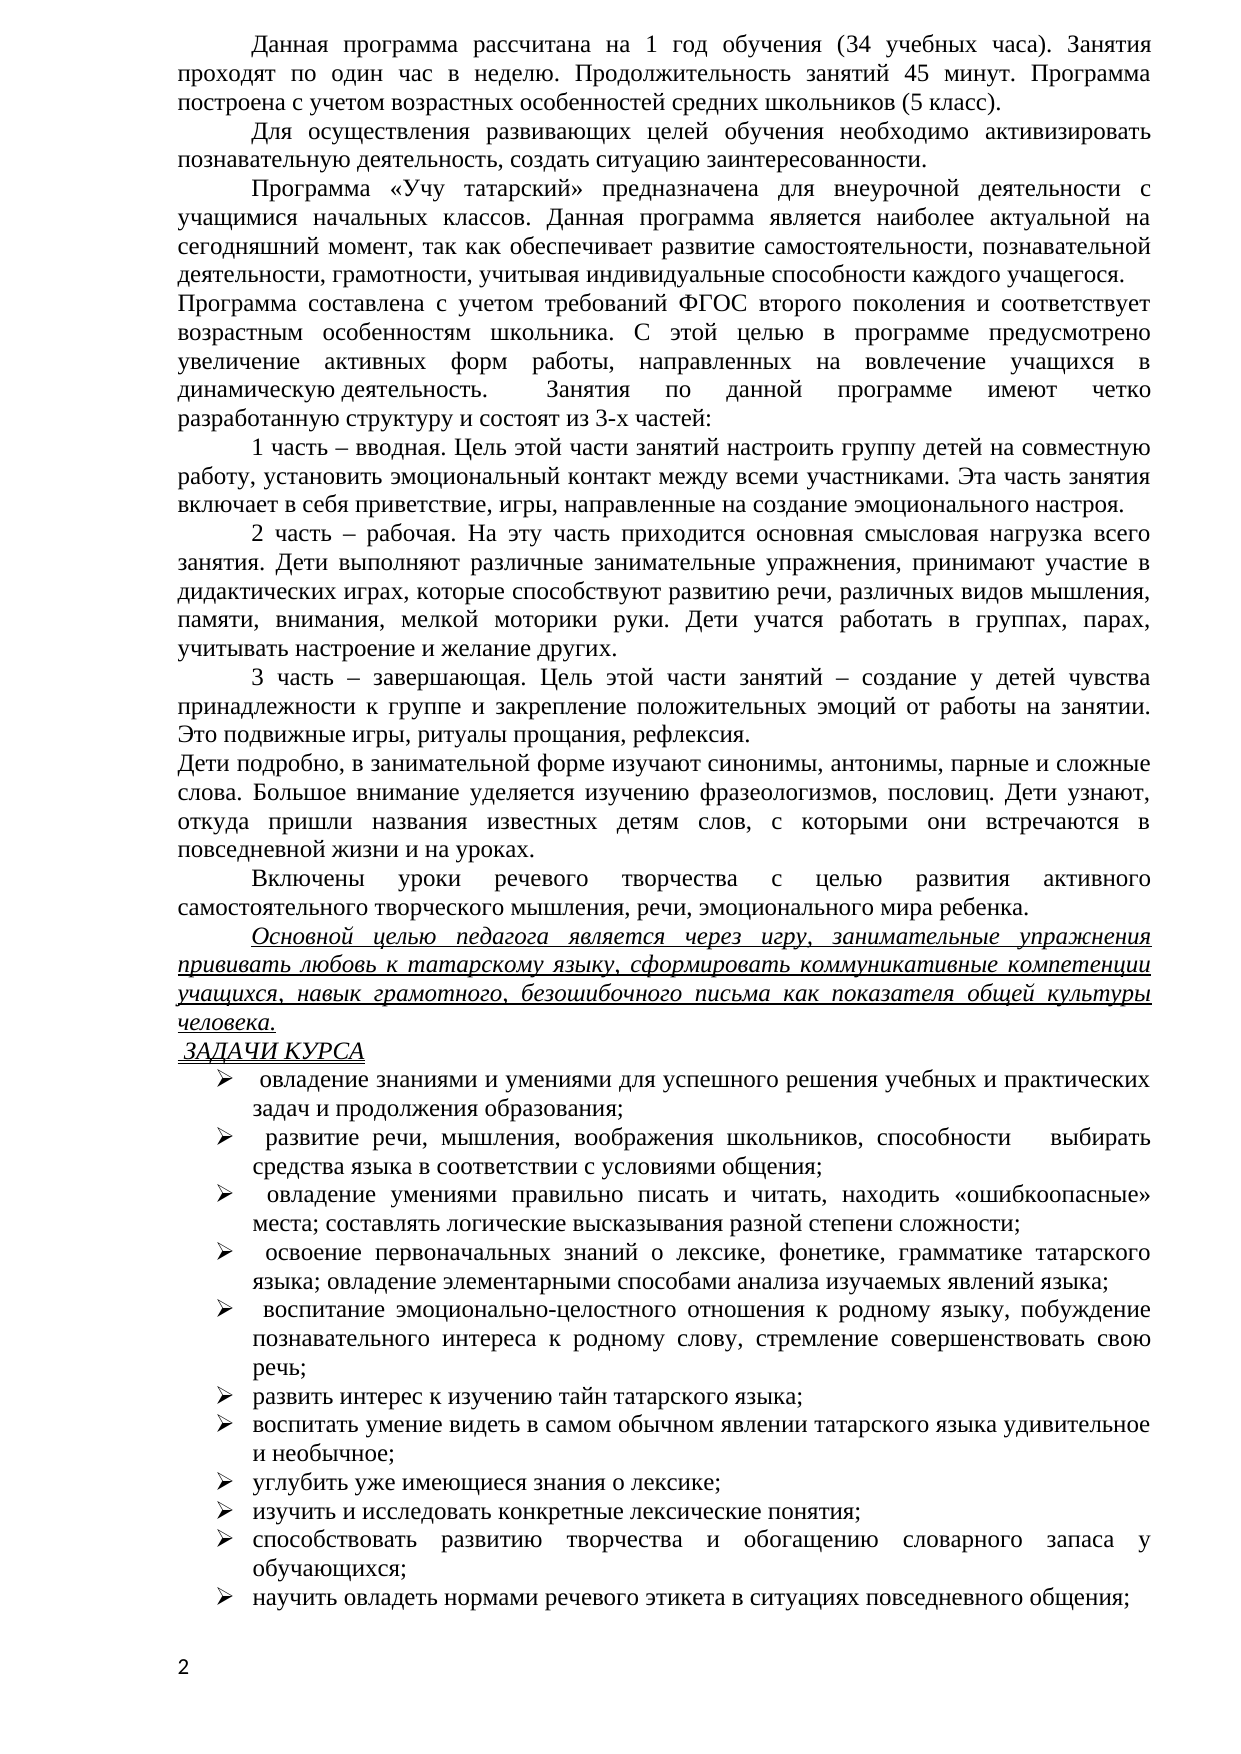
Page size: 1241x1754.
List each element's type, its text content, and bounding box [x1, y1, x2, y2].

text ЗАДАЧИ КУРСА [177, 1036, 1152, 1064]
list овладение умениями правильно писать и читать, находить «ошибкоопасные» места; составлять логические высказывания разной степени сложности; [215, 1179, 1152, 1237]
list изучить и исследовать конкретные лексические понятия; [215, 1496, 1152, 1524]
list научить овладеть нормами речевого этикета в ситуациях повседневного общения; [215, 1582, 1152, 1611]
text 1 часть – вводная. Цель этой части занятий настроить группу детей на совместную работу, установить эмоциональный контакт между всеми участниками. Эта часть занятия включает в себя приветствие, игры, направленные на создание эмоционального настроя. [177, 432, 1152, 518]
text Для осуществления развивающих целей обучения необходимо активизировать познавательную деятельность, создать ситуацию заинтересованности. [177, 116, 1152, 173]
text Дети подробно, в занимательной форме изучают синонимы, антонимы, парные и сложные слова. Большое внимание уделяется изучению фразеологизмов, пословиц. Дети узнают, откуда пришли названия известных детям слов, с которыми они встречаются в повседневной жизни и на уроках. [177, 748, 1152, 863]
text человека. [177, 1005, 1152, 1036]
text Программа «Учу татарский» предназначена для внеурочной деятельности с учащимися начальных классов. Данная программа является наиболее актуальной на сегодняшний момент, так как обеспечивает развитие самостоятельности, познавательной деятельности, грамотности, учитывая индивидуальные способности каждого учащегося. [177, 173, 1152, 288]
list овладение знаниями и умениями для успешного решения учебных и практических задач и продолжения образования; [215, 1064, 1152, 1122]
text Основной целью педагога является через игру, занимательные упражнения прививать любовь к татарскому языку, сформировать коммуникативные компетенции учащихся, навык грамотного, безошибочного письма как показателя общей культуры [177, 921, 1152, 1003]
text Программа составлена с учетом требований ФГОС второго поколения и соответствует возрастным особенностям школьника. С этой целью в программе предусмотрено увеличение активных форм работы, направленных на вовлечение учащихся в динамическую деятельность. Занятия по данной программе имеют четко разработанную структуру и состоят из 3-х частей: [177, 288, 1152, 432]
list развитие речи, мышления, воображения школьников, способности выбирать средства языка в соответствии с условиями общения; [215, 1122, 1152, 1179]
list углубить уже имеющиеся знания о лексике; [215, 1467, 1152, 1496]
text Включены уроки речевого творчества с целью развития активного самостоятельного творческого мышления, речи, эмоционального мира ребенка. [177, 863, 1152, 921]
list развить интерес к изучению тайн татарского языка; [215, 1381, 1152, 1409]
list воспитать умение видеть в самом обычном явлении татарского языка удивительное и необычное; [215, 1409, 1152, 1467]
text 3 часть – завершающая. Цель этой части занятий – создание у детей чувства принадлежности к группе и закрепление положительных эмоций от работы на занятии. Это подвижные игры, ритуалы прощания, рефлексия. [177, 662, 1152, 748]
list воспитание эмоционально-целостного отношения к родному языку, побуждение познавательного интереса к родному слову, стремление совершенствовать свою речь; [215, 1294, 1152, 1381]
text Данная программа рассчитана на 1 год обучения (34 учебных часа). Занятия проходят по один час в неделю. Продолжительность занятий 45 минут. Программа построена с учетом возрастных особенностей средних школьников (5 класс). [177, 29, 1152, 116]
list способствовать развитию творчества и обогащению словарного запаса у обучающихся; [215, 1524, 1152, 1582]
list освоение первоначальных знаний о лексике, фонетике, грамматике татарского языка; овладение элементарными способами анализа изучаемых явлений языка; [215, 1237, 1152, 1294]
text 2 часть – рабочая. На эту часть приходится основная смысловая нагрузка всего занятия. Дети выполняют различные занимательные упражнения, принимают участие в дидактических играх, которые способствуют развитию речи, различных видов мышления, памяти, внимания, мелкой моторики руки. Дети учатся работать в группах, парах, учитывать настроение и желание других. [177, 518, 1152, 662]
